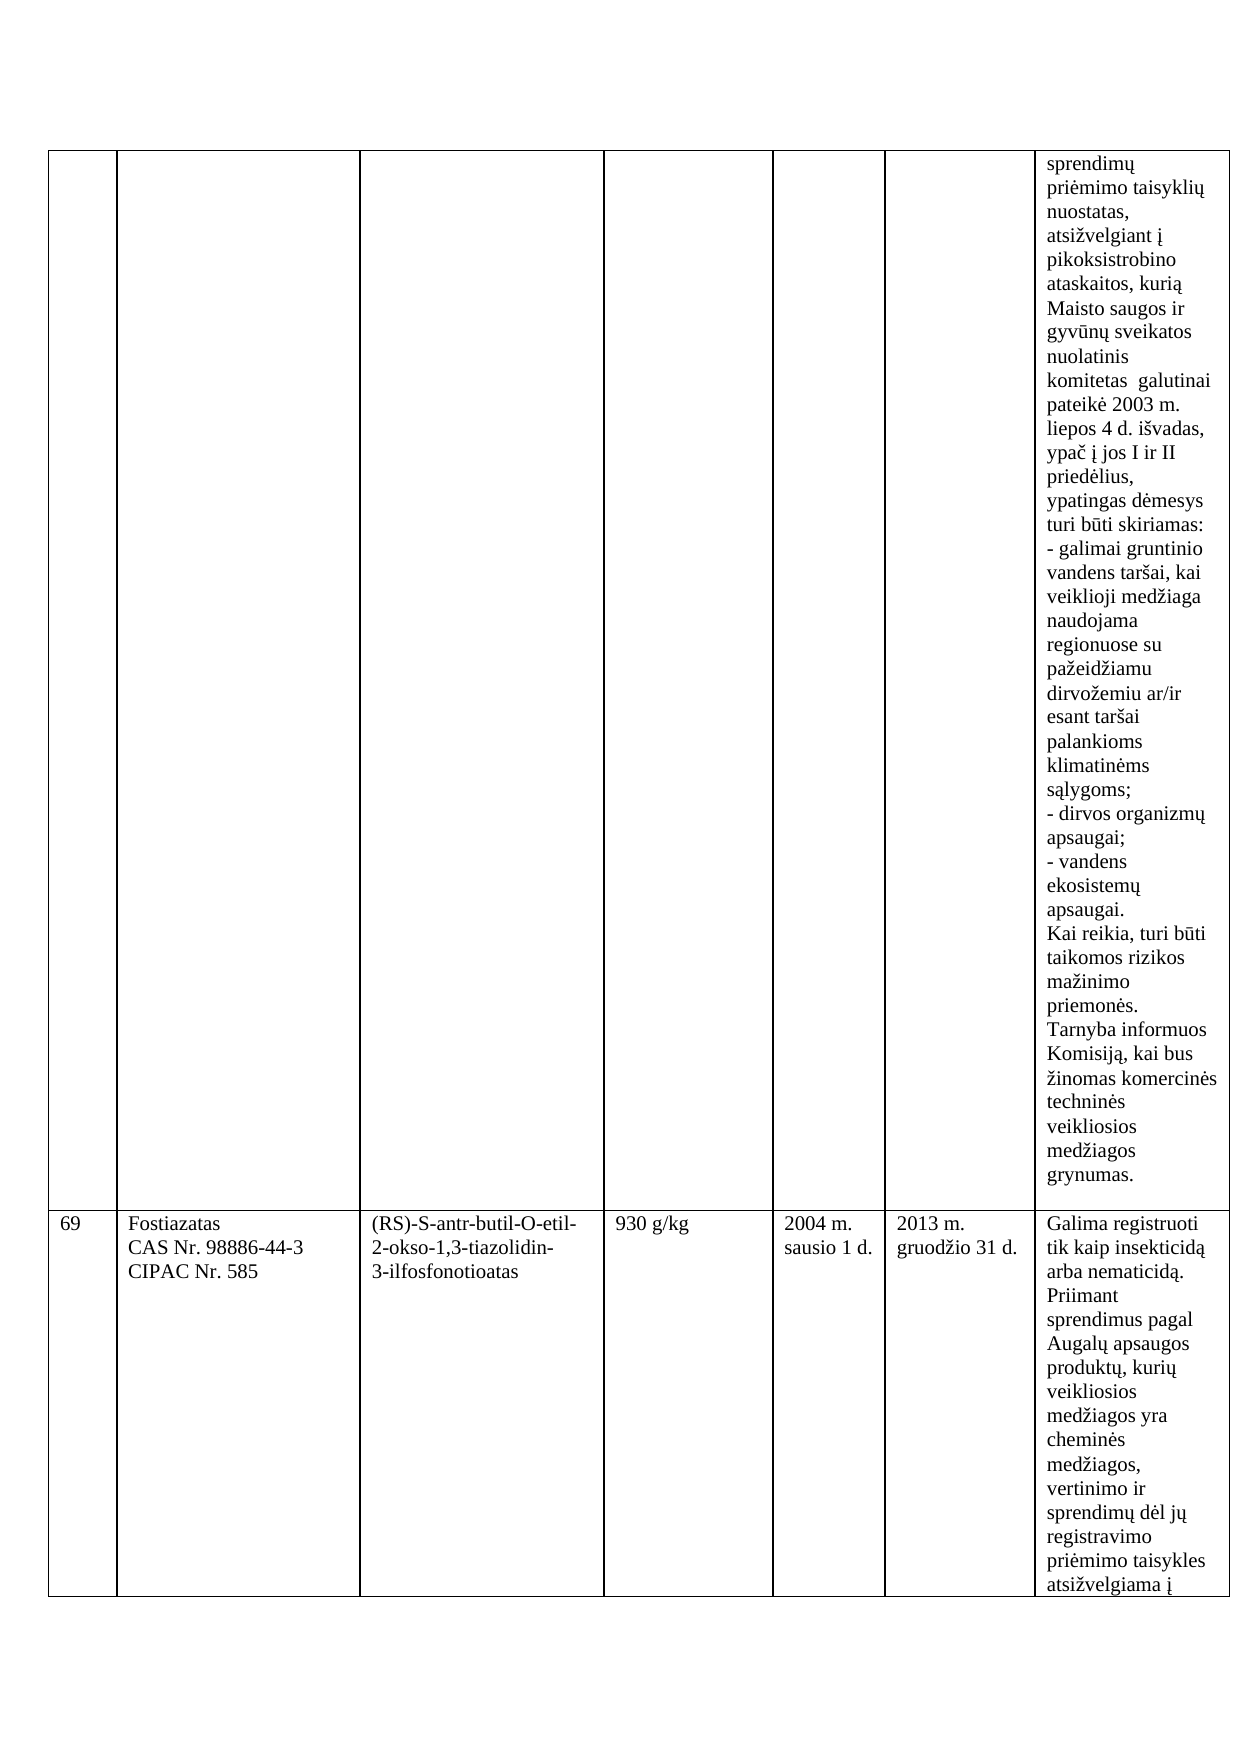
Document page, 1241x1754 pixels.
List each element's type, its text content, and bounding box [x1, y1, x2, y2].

table_cell 930 g/kg [605, 1211, 772, 1596]
table_cell [774, 151, 884, 1210]
table_cell 2013 m. gruodžio 31 d. [886, 1211, 1034, 1596]
table_cell [605, 151, 772, 1210]
table_cell [1230, 1210, 1240, 1596]
table_cell [1230, 150, 1240, 1210]
table_cell 2004 m. sausio 1 d. [774, 1211, 884, 1596]
table_cell [361, 151, 603, 1210]
table_cell Galima registruoti tik kaip insekticidą arba nematicidą. Priimant sprendimus pagal Augalų apsaugos produktų, kurių veikliosios medžiagos yra cheminės medžiagos, vertinimo ir sprendimų dėl jų registravimo priėmimo taisykles atsižvelgiama į [1036, 1211, 1229, 1596]
table_cell [118, 151, 359, 1210]
table_cell sprendimų priėmimo taisyklių nuostatas, atsižvelgiant į pikoksistrobino ataskaitos, kurią Maisto saugos ir gyvūnų sveikatos nuolatinis komitetas galutinai pateikė 2003 m. liepos 4 d. išvadas, ypač į jos I ir II priedėlius, ypatingas dėmesys turi būti skiriamas: - galimai gruntinio vandens taršai, kai veiklioji medžiaga naudojama regionuose su pažeidžiamu dirvožemiu ar/ir esant taršai palankioms klimatinėms sąlygoms; - dirvos organizmų apsaugai; - vandens ekosistemų apsaugai. Kai reikia, turi būti taikomos rizikos mažinimo priemonės. Tarnyba informuos Komisiją, kai bus žinomas komercinės techninės veikliosios medžiagos grynumas. [1036, 151, 1229, 1210]
table_cell [886, 151, 1034, 1210]
table_cell 69 [49, 1211, 116, 1596]
table_cell Fostiazatas CAS Nr. 98886-44-3 CIPAC Nr. 585 [118, 1211, 359, 1596]
table_cell (RS)-S-antr-butil-O-etil-2-okso-1,3-tiazolidin- 3-ilfosfonotioatas [361, 1211, 603, 1596]
table_cell [49, 151, 116, 1210]
